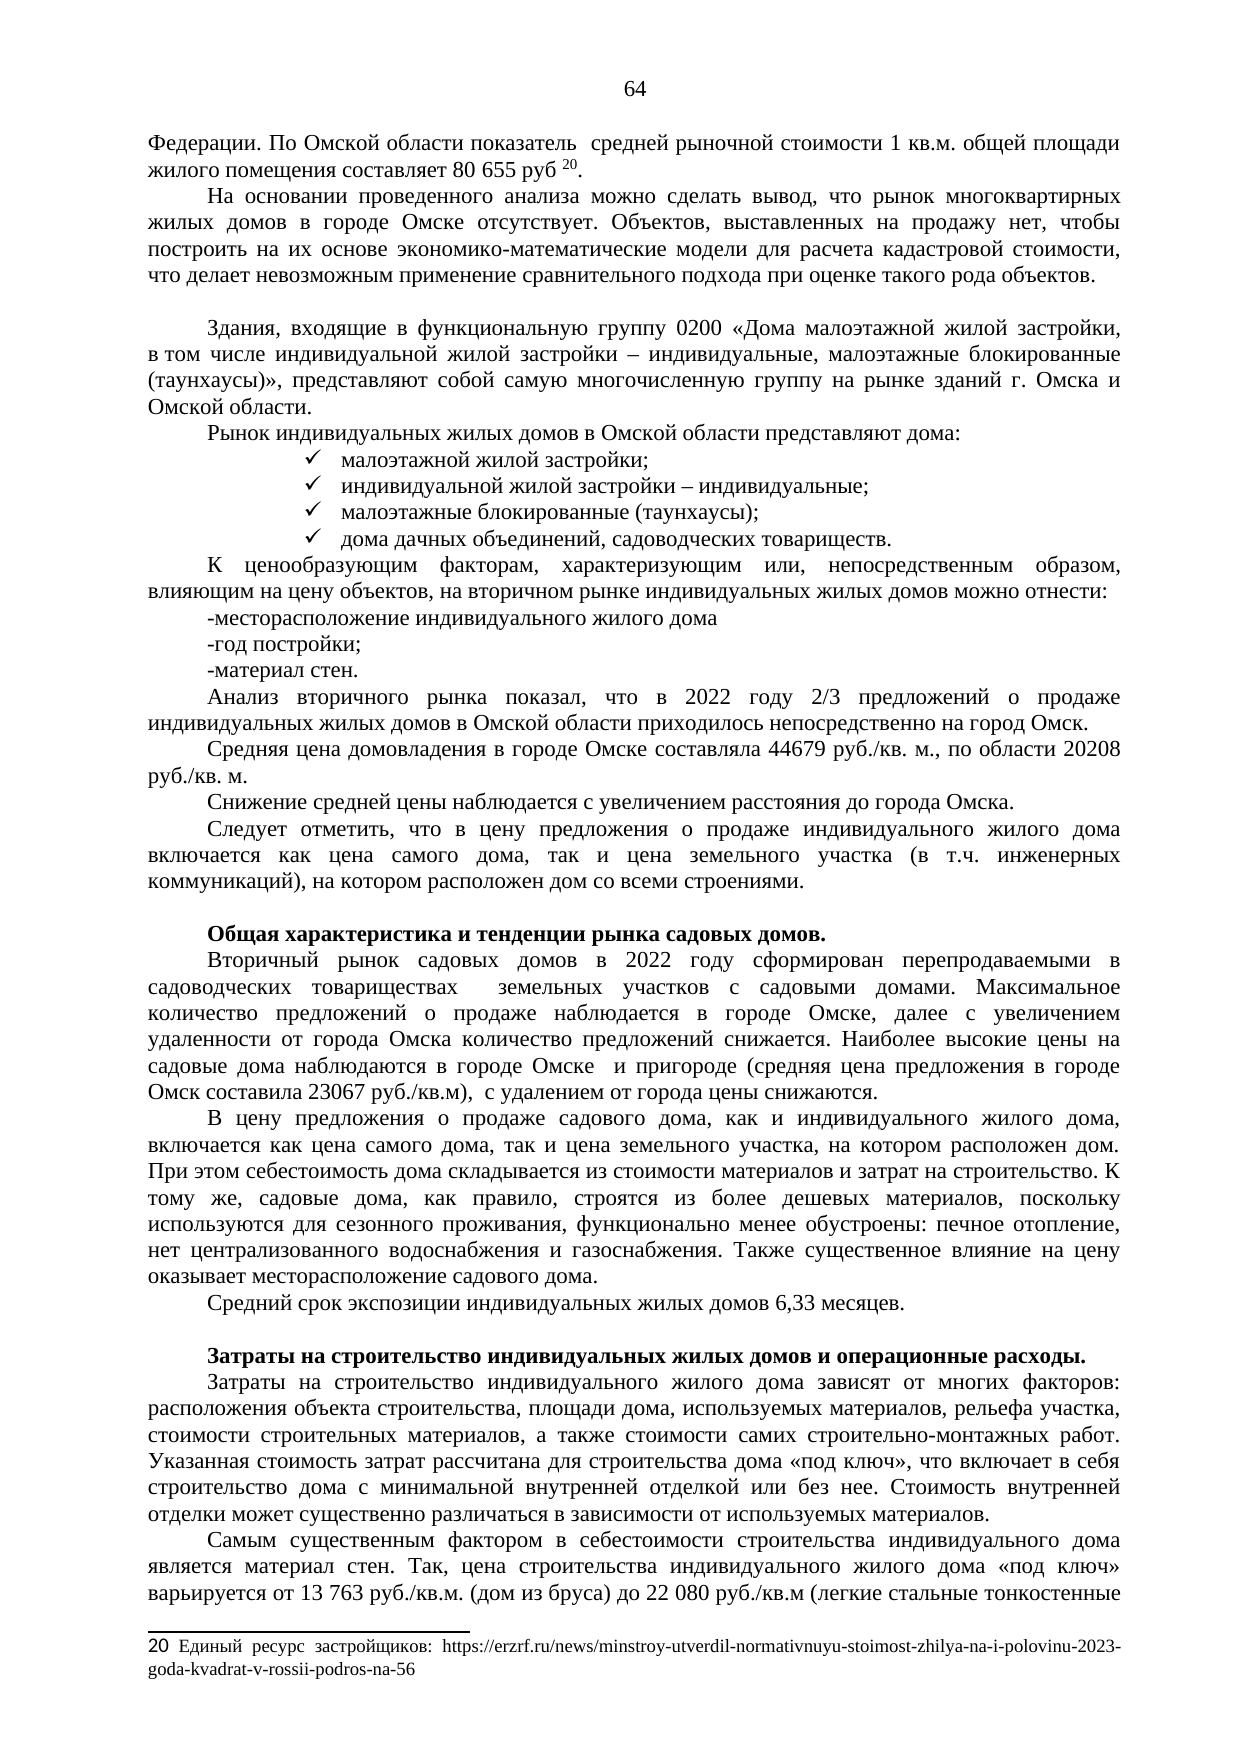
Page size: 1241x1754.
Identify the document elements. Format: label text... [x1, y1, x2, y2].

text На основании проведенного анализа можно сделать вывод, что рынок многоквартирных жилых домов в городе Омске отсутствует. Объектов, выставленных на продажу нет, чтобы построить на их основе экономико-математические модели для расчета кадастровой стоимости, что делает невозможным применение сравнительного подхода при оценке такого рода объектов. [148, 182, 1122, 287]
list индивидуальной жилой застройки – индивидуальные; [244, 472, 1122, 498]
text В цену предложения о продаже садового дома, как и индивидуального жилого дома, включается как цена самого дома, так и цена земельного участка, на котором расположен дом. При этом себестоимость дома складывается из стоимости материалов и затрат на строительство. К тому же, садовые дома, как правило, строятся из более дешевых материалов, поскольку используются для сезонного проживания, функционально менее обустроены: печное отопление, нет централизованного водоснабжения и газоснабжения. Также существенное влияние на цену оказывает месторасположение садового дома. [148, 1104, 1122, 1289]
text Затраты на строительство индивидуальных жилых домов и операционные расходы. [148, 1342, 1122, 1368]
text -материал стен. [148, 656, 1122, 683]
text Самым существенным фактором в себестоимости строительства индивидуального дома является материал стен. Так, цена строительства индивидуального жилого дома «под ключ» варьируется от 13 763 руб./кв.м. (дом из бруса) до 22 080 руб./кв.м (легкие стальные тонкостенные [148, 1526, 1122, 1605]
text Вторичный рынок садовых домов в 2022 году сформирован перепродаваемыми в садоводческих товариществах земельных участков с садовыми домами. Максимальное количество предложений о продаже наблюдается в городе Омске, далее с увеличением удаленности от города Омска количество предложений снижается. Наиболее высокие цены на садовые дома наблюдаются в городе Омске и пригороде (средняя цена предложения в городе Омск составила 23067 руб./кв.м), с удалением от города цены снижаются. [148, 946, 1122, 1104]
text Средний срок экспозиции индивидуальных жилых домов 6,33 месяцев. [148, 1289, 1122, 1315]
text -месторасположение индивидуального жилого дома [148, 604, 1122, 630]
text Средняя цена домовладения в городе Омске составляла 44679 руб./кв. м., по области 20208 руб./кв. м. [148, 736, 1122, 788]
text Общая характеристика и тенденции рынка садовых домов. [148, 920, 1122, 946]
text Рынок индивидуальных жилых домов в Омской области представляют дома: [148, 419, 1122, 446]
list дома дачных объединений, садоводческих товариществ. [244, 525, 1122, 551]
text Снижение средней цены наблюдается с увеличением расстояния до города Омска. [148, 788, 1122, 814]
text -год постройки; [148, 630, 1122, 656]
list малоэтажные блокированные (таунхаусы); [244, 498, 1122, 525]
text К ценообразующим факторам, характеризующим или, непосредственным образом, влияющим на цену объектов, на вторичном рынке индивидуальных жилых домов можно отнести: [148, 551, 1122, 604]
text Затраты на строительство индивидуального жилого дома зависят от многих факторов: расположения объекта строительства, площади дома, используемых материалов, рельефа участка, стоимости строительных материалов, а также стоимости самих строительно-монтажных работ. Указанная стоимость затрат рассчитана для строительства дома «под ключ», что включает в себя строительство дома с минимальной внутренней отделкой или без нее. Стоимость внутренней отделки может существенно различаться в зависимости от используемых материалов. [148, 1368, 1122, 1526]
text Анализ вторичного рынка показал, что в 2022 году 2/3 предложений о продаже индивидуальных жилых домов в Омской области приходилось непосредственно на город Омск. [148, 683, 1122, 736]
text Федерации. По Омской области показатель средней рыночной стоимости 1 кв.м. общей площади жилого помещения составляет 80 655 руб . [148, 129, 1122, 182]
text Здания, входящие в функциональную группу 0200 «Дома малоэтажной жилой застройки, в том числе индивидуальной жилой застройки – индивидуальные, малоэтажные блокированные (таунхаусы)», представляют собой самую многочисленную группу на рынке зданий г. Омска и Омской области. [148, 314, 1122, 419]
text Единый ресурс застройщиков: https://erzrf.ru/news/minstroy-utverdil-normativnuyu-stoimost-zhilya-na-i-polovinu-2023-goda-kvadrat-v-rossii-podros-na-56 [148, 1632, 1122, 1679]
text Следует отметить, что в цену предложения о продаже индивидуального жилого дома включается как цена самого дома, так и цена земельного участка (в т.ч. инженерных коммуникаций), на котором расположен дом со всеми строениями. [148, 814, 1122, 894]
list малоэтажной жилой застройки; [244, 446, 1122, 472]
